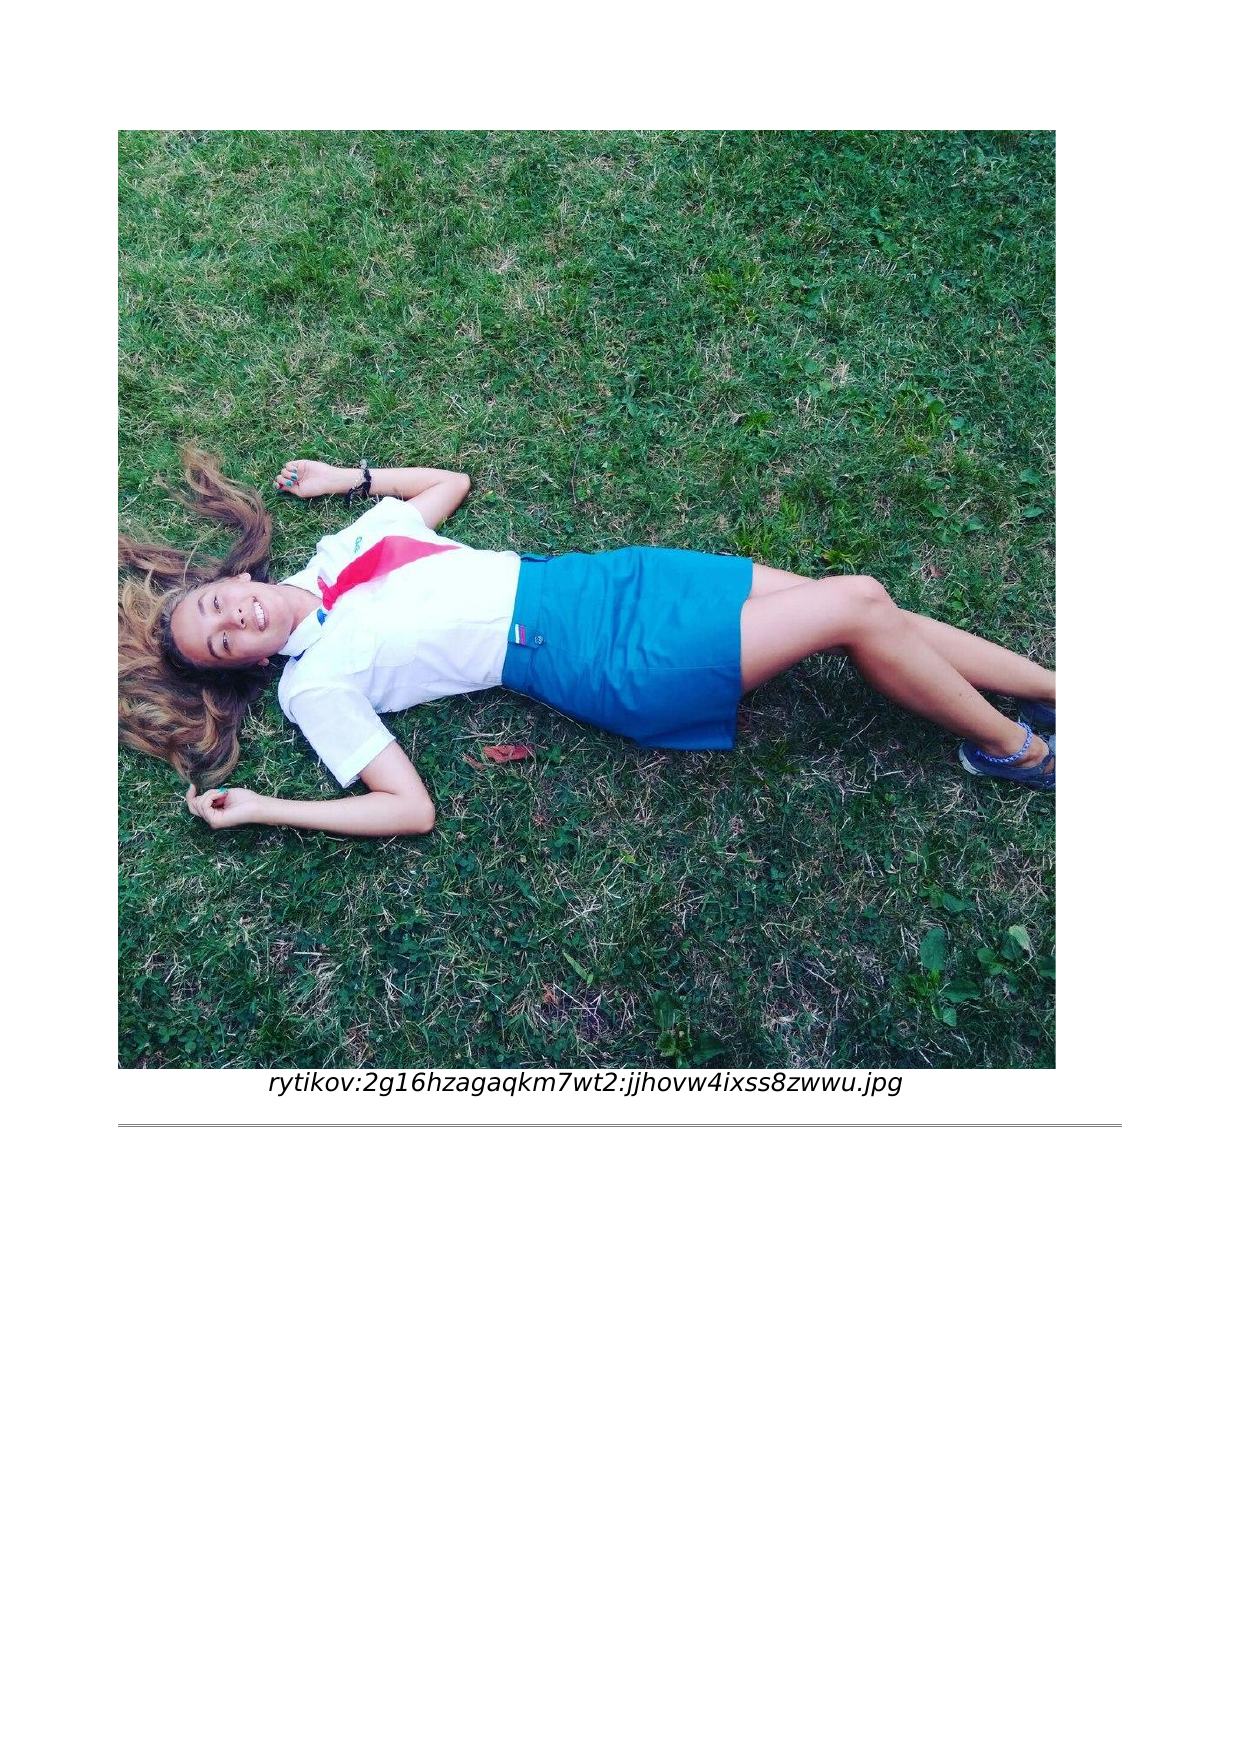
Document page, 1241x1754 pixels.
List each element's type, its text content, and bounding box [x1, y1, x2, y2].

text rytikov:2g16hzagaqkm7wt2:jjhovw4ixss8zwwu.jpg [118, 1069, 1056, 1097]
picture [118, 130, 1056, 1069]
